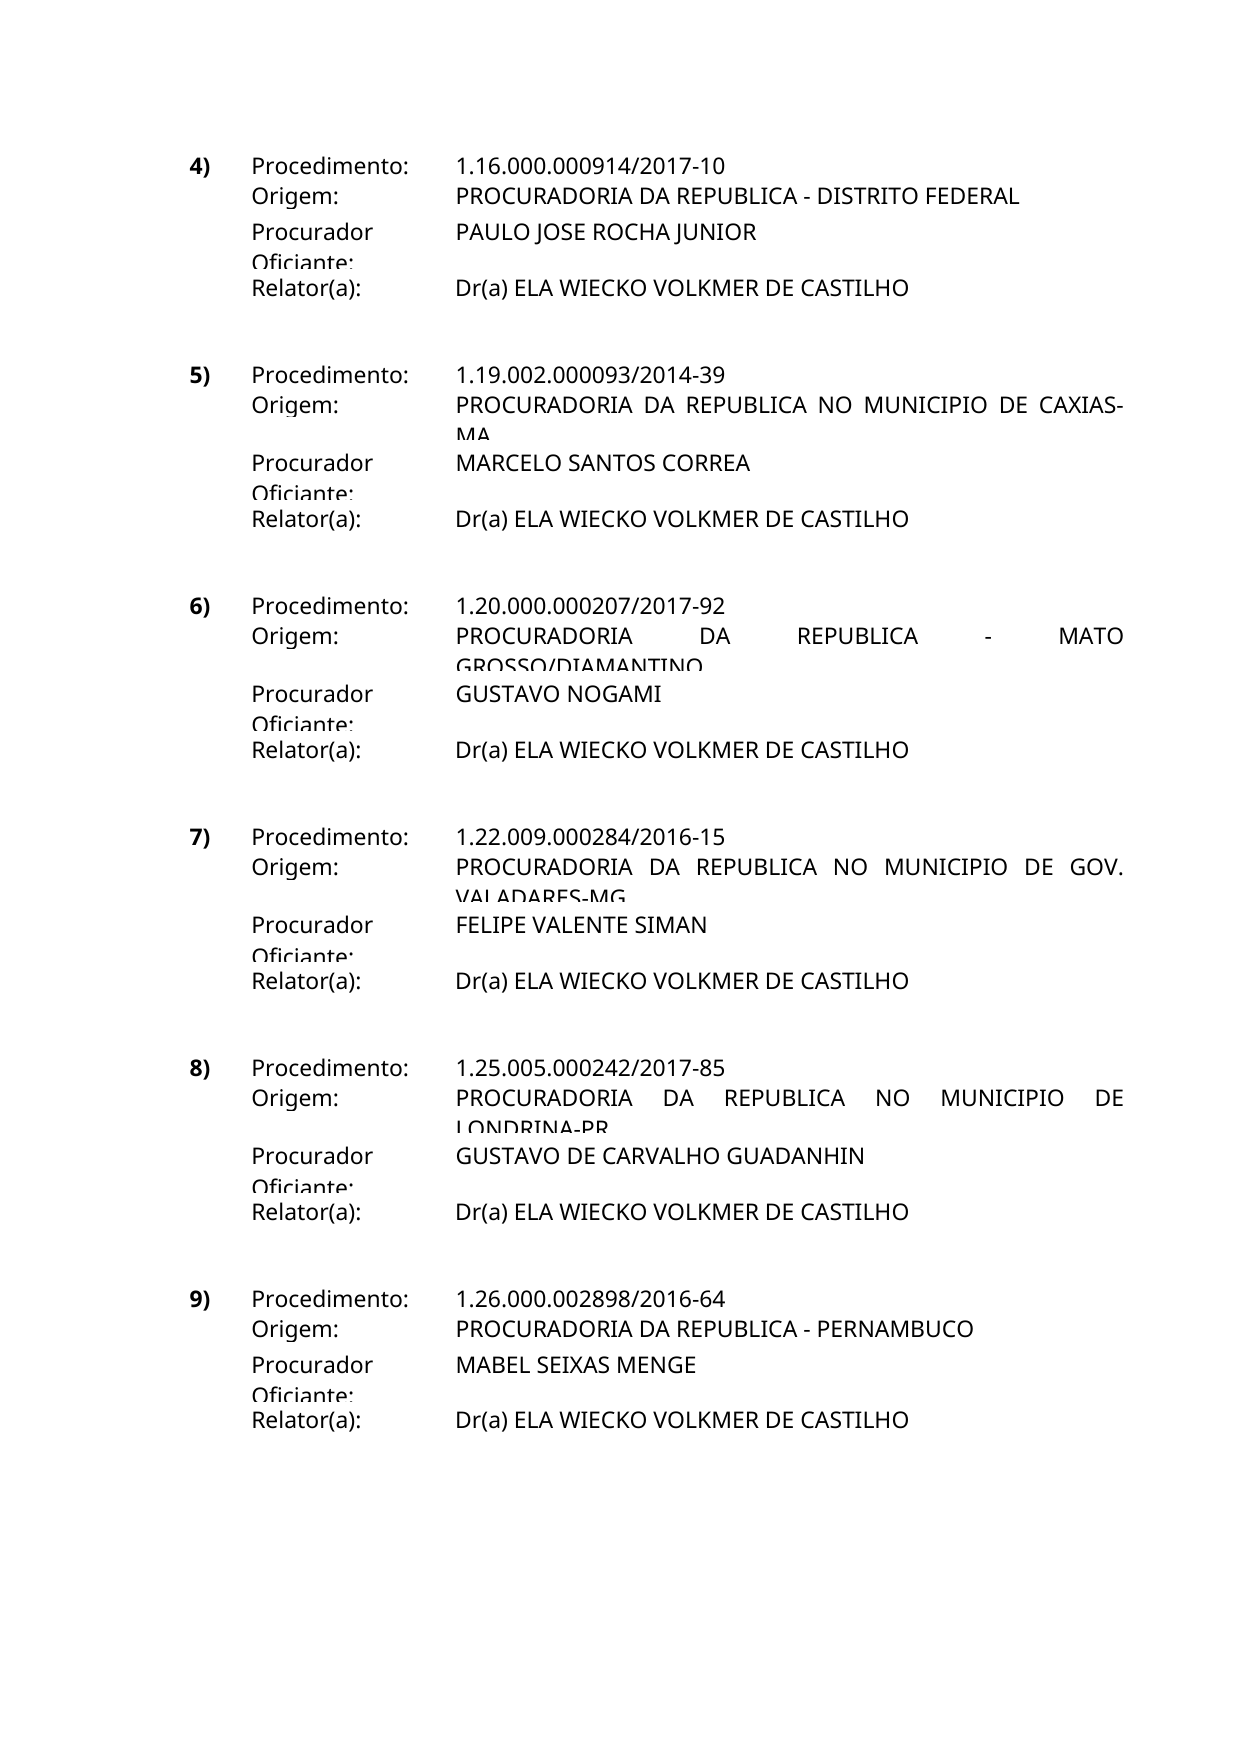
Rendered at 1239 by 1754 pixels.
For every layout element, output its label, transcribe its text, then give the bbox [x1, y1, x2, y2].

table_cell Procedimento: [251, 150, 455, 178]
table_cell Procurador Oficiante: [251, 447, 455, 499]
table_header Dr(a) ELA WIECKO VOLKMER DE CASTILHO [455, 272, 1122, 300]
table_cell [189, 302, 251, 358]
table_cell [189, 1341, 251, 1349]
table_cell [189, 1313, 251, 1341]
table_cell [251, 671, 455, 678]
table_cell [0, 1341, 189, 1349]
table_cell [251, 1133, 455, 1140]
table_cell [251, 995, 455, 1052]
table_cell [189, 995, 251, 1052]
table_header Dr(a) ELA WIECKO VOLKMER DE CASTILHO [455, 1404, 1122, 1433]
table_cell 8) [189, 1052, 251, 1080]
table_cell [251, 902, 455, 909]
table_cell [455, 995, 1124, 1052]
table_cell Origem: [251, 389, 455, 417]
table_cell Procedimento: [251, 821, 455, 849]
table_cell PROCURADORIA DA REPUBLICA - PERNAMBUCO [455, 1313, 1124, 1341]
table_cell [1125, 879, 1239, 902]
table_cell [0, 1349, 189, 1400]
table_cell [189, 216, 251, 267]
table_cell Procurador Oficiante: [251, 909, 455, 962]
table_cell [455, 302, 1124, 358]
table_cell [189, 1140, 251, 1191]
table_cell [0, 1196, 189, 1226]
table_cell 4) [189, 150, 251, 178]
table_cell GUSTAVO DE CARVALHO GUADANHIN [455, 1140, 1124, 1191]
table_cell [0, 734, 189, 764]
table_cell Procurador Oficiante: [251, 678, 455, 731]
table_cell [1125, 272, 1239, 302]
table_cell 1.16.000.000914/2017-10 [455, 150, 1124, 178]
table_cell Procedimento: [251, 1283, 455, 1311]
table_cell [455, 671, 1124, 678]
table_cell [0, 216, 189, 267]
table_header Dr(a) ELA WIECKO VOLKMER DE CASTILHO [455, 1196, 1122, 1224]
table_cell [189, 879, 251, 902]
table_header Relator(a): [251, 734, 455, 762]
table_cell [1125, 1283, 1239, 1311]
table_cell [1125, 389, 1239, 417]
table_cell [189, 180, 251, 208]
table_cell [0, 821, 189, 849]
table_cell [189, 965, 251, 995]
table_cell [0, 879, 189, 902]
table_header Relator(a): [251, 1196, 455, 1224]
table_cell [189, 1110, 251, 1133]
table_cell PROCURADORIA DA REPUBLICA NO MUNICIPIO DE GOV. VALADARES-MG [455, 851, 1124, 902]
table_cell [1125, 671, 1239, 678]
table_cell [455, 1341, 1124, 1349]
table_cell [1125, 417, 1239, 439]
table_cell [0, 1404, 189, 1434]
table_cell [189, 909, 251, 960]
table_header Dr(a) ELA WIECKO VOLKMER DE CASTILHO [455, 965, 1122, 993]
table_cell [0, 447, 189, 498]
table_cell Origem: [251, 1082, 455, 1110]
table_cell [0, 389, 189, 417]
table_cell Procurador Oficiante: [251, 1349, 455, 1401]
table_cell [0, 1140, 189, 1191]
table_cell Origem: [251, 620, 455, 648]
table_cell Procedimento: [251, 1052, 455, 1080]
table_cell [455, 764, 1124, 821]
table_cell [0, 272, 189, 302]
table_cell [189, 1226, 251, 1283]
table_cell [1125, 1349, 1239, 1400]
table_cell [251, 1226, 455, 1283]
table_cell [0, 1133, 189, 1140]
table_cell [189, 1082, 251, 1110]
table_cell [189, 648, 251, 671]
table_cell [1125, 648, 1239, 671]
table_cell [455, 1226, 1124, 1283]
table_cell 9) [189, 1283, 251, 1311]
table_cell [0, 1082, 189, 1110]
table_cell [189, 272, 251, 302]
table_header Dr(a) ELA WIECKO VOLKMER DE CASTILHO [455, 734, 1122, 762]
table_cell [251, 302, 455, 358]
table_cell 1.19.002.000093/2014-39 [455, 359, 1124, 387]
table_cell [251, 417, 455, 439]
table_cell [0, 764, 189, 821]
table_cell [0, 909, 189, 960]
table_cell [455, 533, 1124, 589]
table_cell [0, 965, 189, 995]
table_cell [189, 440, 251, 447]
table_cell [251, 648, 455, 671]
table_cell [189, 734, 251, 764]
table_cell [189, 389, 251, 417]
table_cell [189, 533, 251, 589]
table_header [251, 0, 455, 150]
table_cell [0, 440, 189, 447]
table_cell Origem: [251, 851, 455, 879]
table_cell [1125, 1082, 1239, 1110]
table_cell [1125, 503, 1239, 533]
table_cell 7) [189, 821, 251, 849]
table_cell Origem: [251, 1313, 455, 1341]
table_cell [1125, 1110, 1239, 1133]
table_cell [0, 1110, 189, 1133]
table_cell [0, 533, 189, 589]
table_cell [189, 902, 251, 909]
table_cell [455, 209, 1124, 216]
table_cell [1125, 1341, 1239, 1349]
table_cell [1125, 1404, 1239, 1434]
table_cell 1.20.000.000207/2017-92 [455, 590, 1124, 618]
table_cell [1125, 620, 1239, 648]
table_cell PROCURADORIA DA REPUBLICA - MATO GROSSO/DIAMANTINO [455, 620, 1124, 671]
table_cell [251, 879, 455, 902]
table_cell [455, 440, 1124, 447]
table_cell [0, 671, 189, 678]
table_cell [455, 902, 1124, 909]
table_cell [1125, 965, 1239, 995]
table_cell [1125, 1140, 1239, 1191]
table_cell MARCELO SANTOS CORREA [455, 447, 1124, 498]
table_cell Procedimento: [251, 359, 455, 387]
table_cell [189, 447, 251, 498]
table_cell 1.25.005.000242/2017-85 [455, 1052, 1124, 1080]
table_cell [1125, 1196, 1239, 1226]
table_cell [1125, 1226, 1239, 1283]
table_cell [251, 1341, 455, 1349]
table_cell [189, 1196, 251, 1226]
table_cell Origem: [251, 180, 455, 208]
table_cell [1125, 995, 1239, 1052]
table_cell [0, 209, 189, 216]
table_cell [189, 678, 251, 729]
table_cell PROCURADORIA DA REPUBLICA NO MUNICIPIO DE CAXIAS-MA [455, 389, 1124, 439]
table_cell [0, 995, 189, 1052]
table_header [1125, 0, 1239, 150]
table_cell [189, 503, 251, 533]
table_cell 6) [189, 590, 251, 618]
table_cell [251, 440, 455, 447]
table_cell 1.26.000.002898/2016-64 [455, 1283, 1124, 1311]
table_cell [1125, 216, 1239, 267]
table_cell [189, 417, 251, 439]
table_cell [1125, 590, 1239, 618]
table_cell [251, 533, 455, 589]
table_cell [189, 851, 251, 879]
table_cell 1.22.009.000284/2016-15 [455, 821, 1124, 849]
table_cell FELIPE VALENTE SIMAN [455, 909, 1124, 960]
table_cell [1125, 440, 1239, 447]
table_cell [1125, 209, 1239, 216]
table_cell [251, 764, 455, 821]
table_cell [0, 1283, 189, 1311]
table_cell [251, 1110, 455, 1133]
table_cell [189, 1349, 251, 1400]
table_cell [189, 1133, 251, 1140]
table_cell [0, 1226, 189, 1283]
table_cell [0, 1052, 189, 1080]
table_cell [0, 620, 189, 648]
table_header Relator(a): [251, 1404, 455, 1433]
table_cell [1125, 734, 1239, 764]
table_cell [0, 851, 189, 879]
table_cell [189, 620, 251, 648]
table_cell [1125, 359, 1239, 387]
table_cell PROCURADORIA DA REPUBLICA - DISTRITO FEDERAL [455, 180, 1124, 208]
table_cell Procurador Oficiante: [251, 216, 455, 268]
table_cell Procedimento: [251, 590, 455, 618]
table_cell [0, 302, 189, 358]
table_cell 5) [189, 359, 251, 387]
table_cell [0, 180, 189, 208]
table_cell Procurador Oficiante: [251, 1140, 455, 1193]
table_cell [189, 764, 251, 821]
table_cell [0, 359, 189, 387]
table_cell [1125, 533, 1239, 589]
table_cell [1125, 1052, 1239, 1080]
table_cell [1125, 1313, 1239, 1341]
table_header [455, 0, 1124, 150]
table_cell [189, 671, 251, 678]
table_cell MABEL SEIXAS MENGE [455, 1349, 1124, 1400]
table_cell [0, 902, 189, 909]
table_cell [1125, 1133, 1239, 1140]
table_cell [1125, 909, 1239, 960]
table_cell [1125, 678, 1239, 729]
table_cell [0, 417, 189, 439]
table_cell [0, 1313, 189, 1341]
table_cell [251, 209, 455, 216]
table_cell [1125, 821, 1239, 849]
table_cell [0, 150, 189, 178]
table_cell [1125, 302, 1239, 358]
table_cell [1125, 902, 1239, 909]
table_cell [189, 209, 251, 216]
table_header Relator(a): [251, 965, 455, 993]
table_cell [0, 648, 189, 671]
table_cell [0, 503, 189, 533]
table_cell [455, 1133, 1124, 1140]
table_cell [1125, 150, 1239, 178]
table_cell [1125, 764, 1239, 821]
table_cell PROCURADORIA DA REPUBLICA NO MUNICIPIO DE LONDRINA-PR [455, 1082, 1124, 1133]
table_cell PAULO JOSE ROCHA JUNIOR [455, 216, 1124, 267]
table_cell [189, 1404, 251, 1434]
table_header [0, 0, 189, 150]
table_cell [1125, 851, 1239, 879]
table_cell [0, 678, 189, 729]
table_header Relator(a): [251, 272, 455, 300]
table_header [189, 0, 251, 150]
table_cell [1125, 180, 1239, 208]
table_cell [1125, 447, 1239, 498]
table_header Dr(a) ELA WIECKO VOLKMER DE CASTILHO [455, 503, 1122, 531]
table_cell GUSTAVO NOGAMI [455, 678, 1124, 729]
table_header Relator(a): [251, 503, 455, 531]
table_cell [0, 590, 189, 618]
